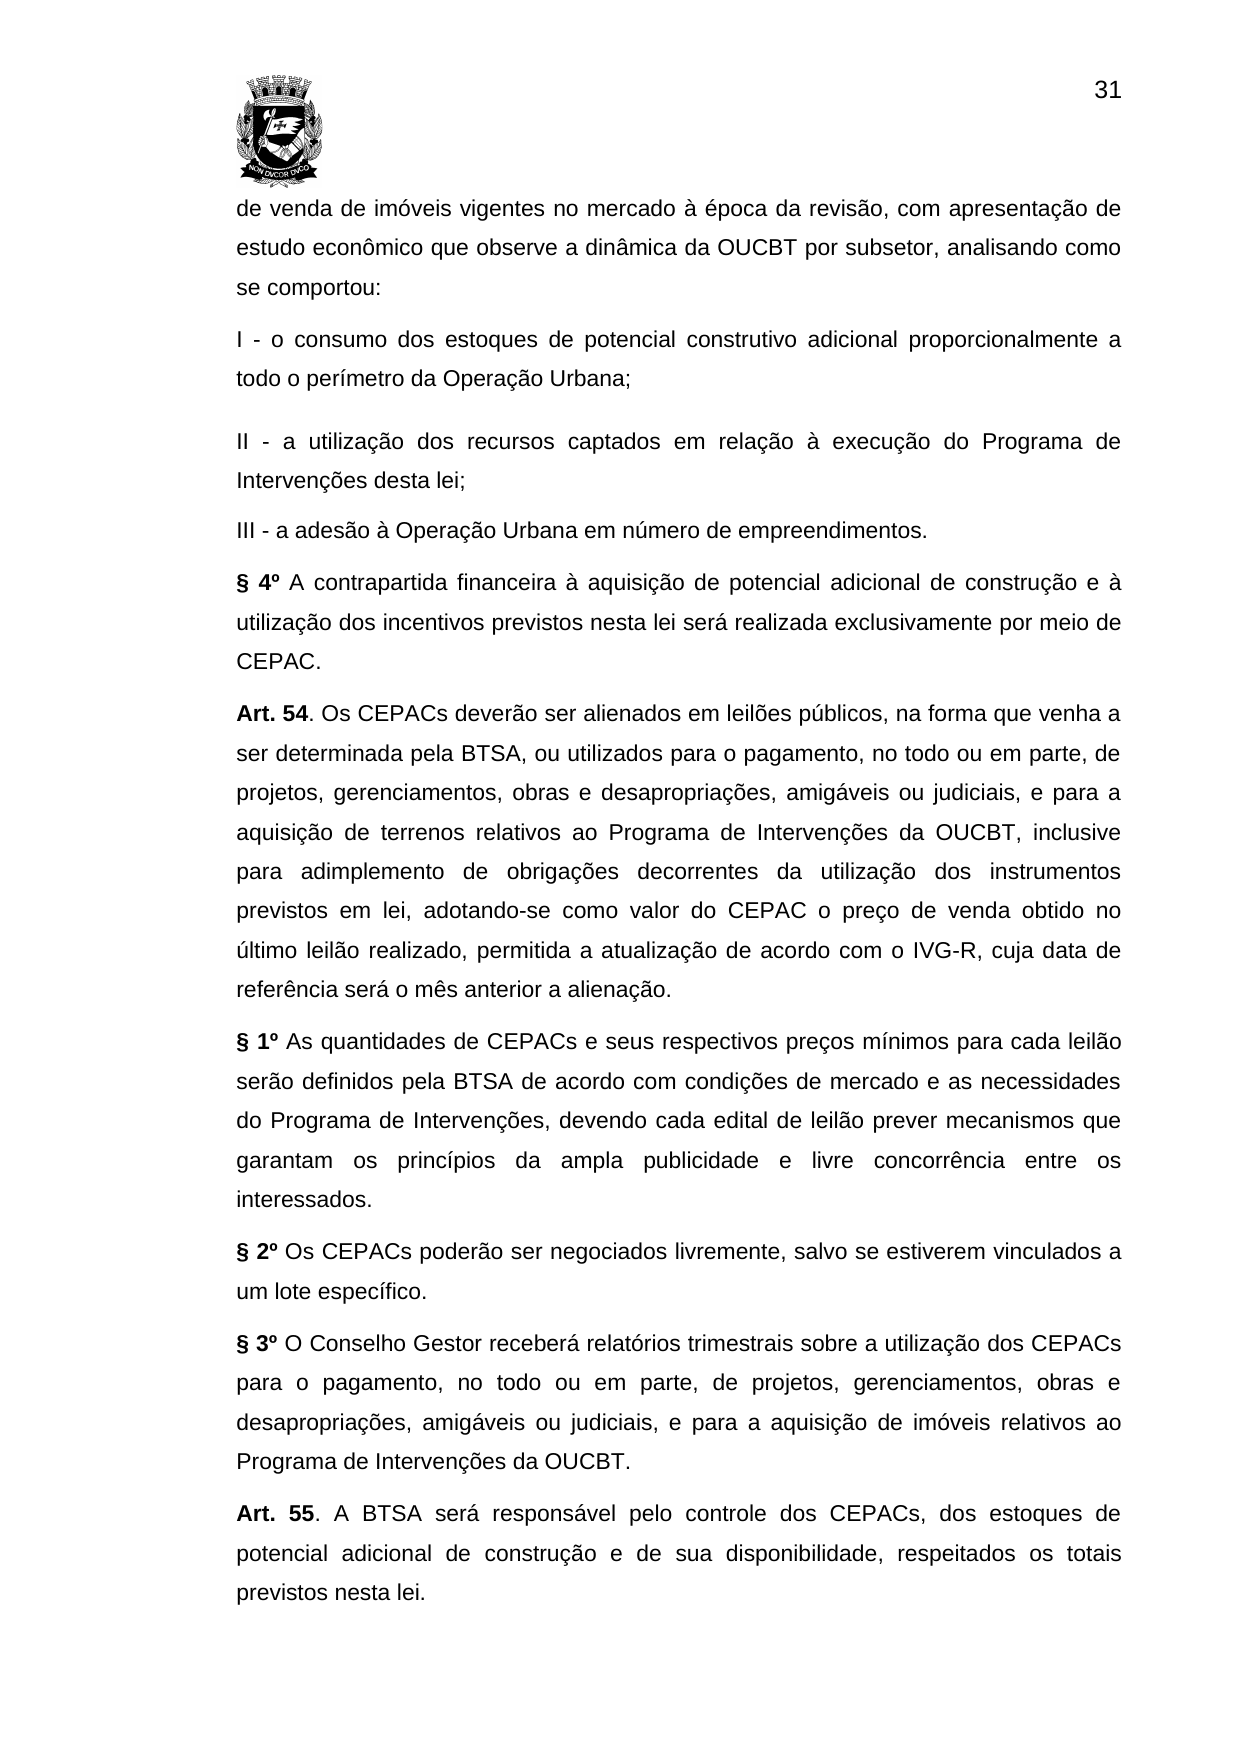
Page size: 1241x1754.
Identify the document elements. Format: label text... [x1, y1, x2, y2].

text Art. 54. Os CEPACs deverão ser alienados em leilões públicos, na forma que venha a ser determinada pela BTSA, ou utilizados para o pagamento, no todo ou em parte, de projetos, gerenciamentos, obras e desapropriações, amigáveis ou judiciais, e para a aquisição de terrenos relativos ao Programa de Intervenções da OUCBT, inclusive para adimplemento de obrigações decorrentes da utilização dos instrumentos previstos em lei, adotando-se como valor do CEPAC o preço de venda obtido no último leilão realizado, permitida a atualização de acordo com o IVG-R, cuja data de referência será o mês anterior a alienação. [236, 700, 1122, 1003]
text Art. 55. A BTSA será responsável pelo controle dos CEPACs, dos estoques de potencial adicional de construção e de sua disponibilidade, respeitados os totais previstos nesta lei. [236, 1500, 1122, 1605]
text III - a adesão à Operação Urbana em número de empreendimentos. [236, 517, 1122, 543]
text I - o consumo dos estoques de potencial construtivo adicional proporcionalmente a todo o perímetro da Operação Urbana; [236, 326, 1122, 392]
text § 4º A contrapartida financeira à aquisição de potencial adicional de construção e à utilização dos incentivos previstos nesta lei será realizada exclusivamente por meio de CEPAC. [236, 569, 1122, 674]
text § 1º As quantidades de CEPACs e seus respectivos preços mínimos para cada leilão serão definidos pela BTSA de acordo com condições de mercado e as necessidades do Programa de Intervenções, devendo cada edital de leilão prever mecanismos que garantam os princípios da ampla publicidade e livre concorrência entre os interessados. [236, 1028, 1122, 1213]
text de venda de imóveis vigentes no mercado à época da revisão, com apresentação de estudo econômico que observe a dinâmica da OUCBT por subsetor, analisando como se comportou: [236, 195, 1122, 300]
text II - a utilização dos recursos captados em relação à execução do Programa de Intervenções desta lei; [236, 428, 1122, 493]
text § 3º O Conselho Gestor receberá relatórios trimestrais sobre a utilização dos CEPACs para o pagamento, no todo ou em parte, de projetos, gerenciamentos, obras e desapropriações, amigáveis ou judiciais, e para a aquisição de imóveis relativos ao Programa de Intervenções da OUCBT. [236, 1330, 1122, 1474]
text § 2º Os CEPACs poderão ser negociados livremente, salvo se estiverem vinculados a um lote específico. [236, 1238, 1122, 1304]
